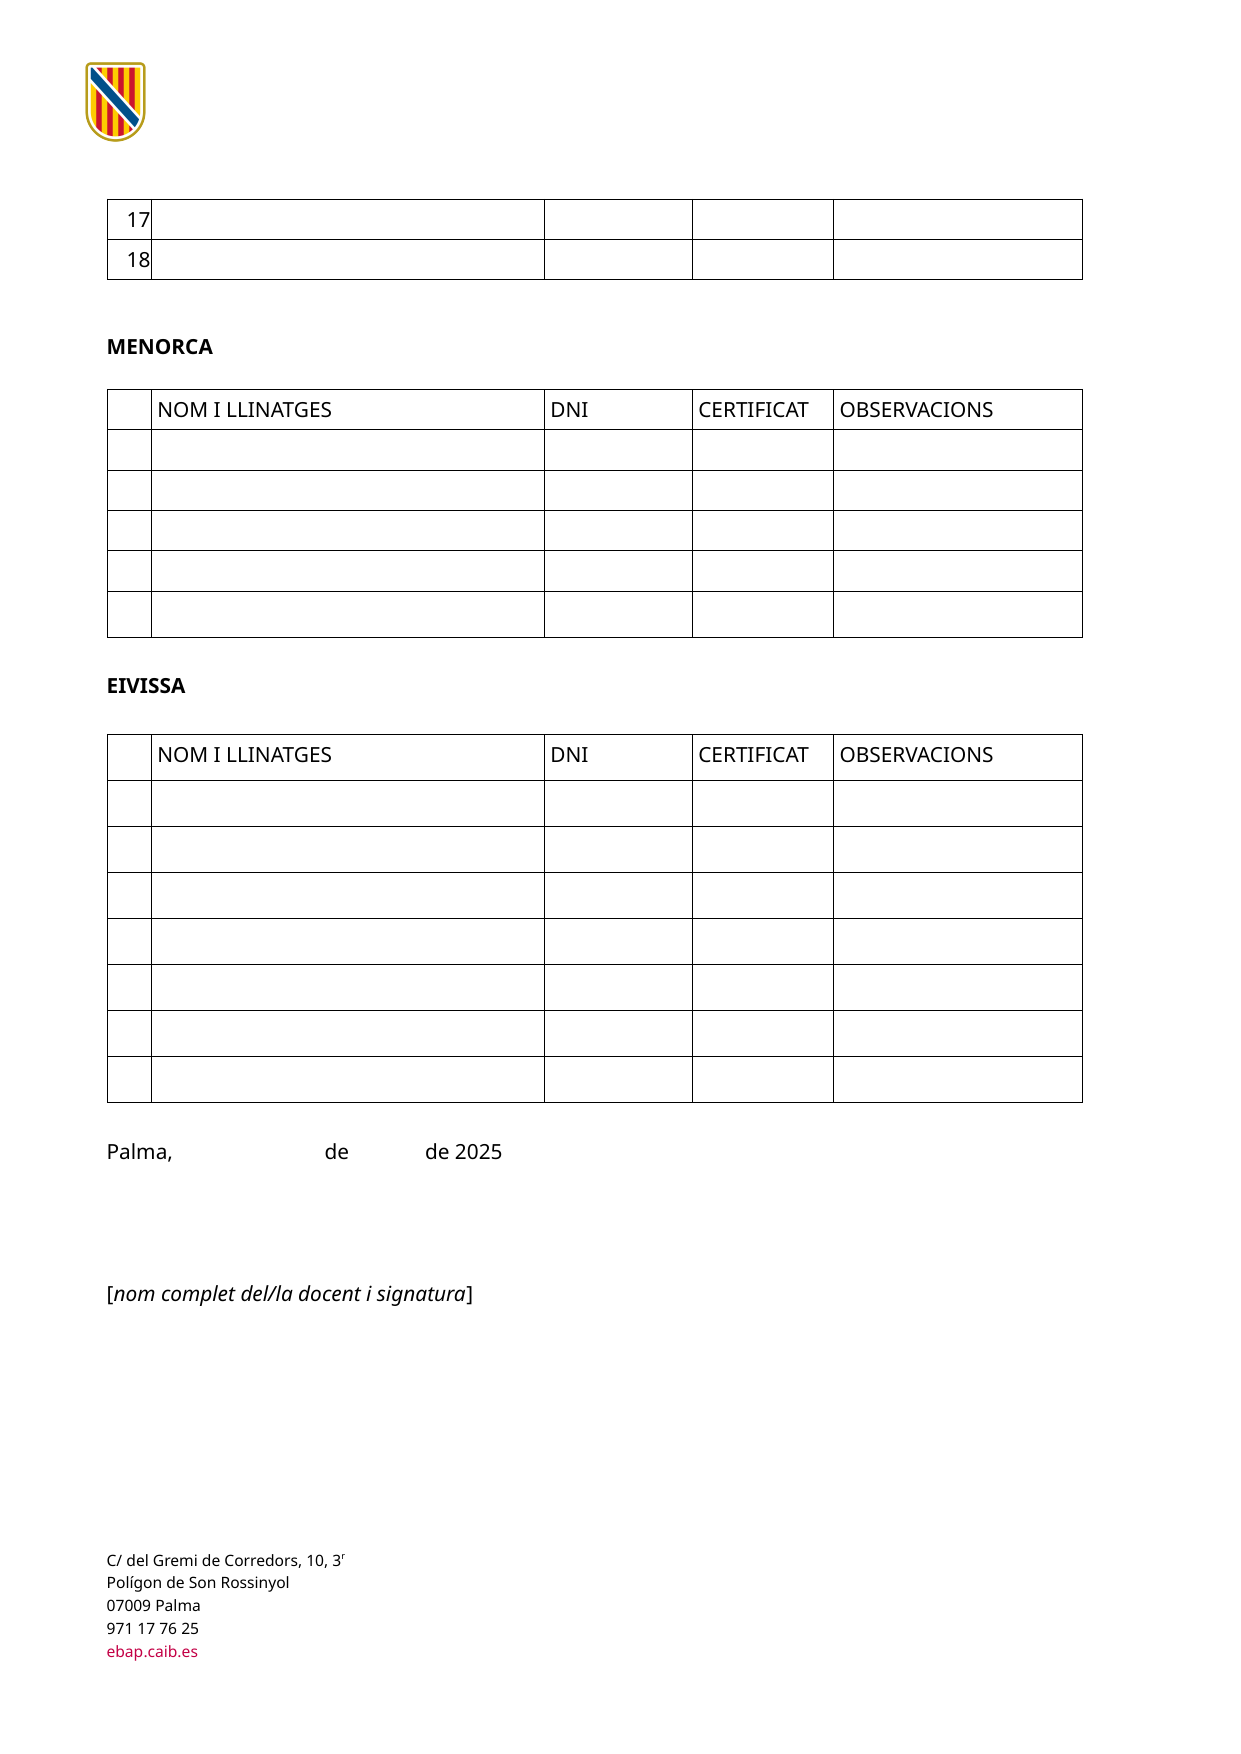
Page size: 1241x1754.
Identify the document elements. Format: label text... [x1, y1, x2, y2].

table_cell [545, 1011, 692, 1056]
table_cell [152, 919, 544, 964]
table_cell [693, 511, 833, 550]
table_cell [545, 873, 692, 918]
table_cell [834, 471, 1082, 510]
table_cell [834, 511, 1082, 550]
table_cell [693, 592, 833, 637]
table_cell [834, 919, 1082, 964]
text EIVISSA [106, 671, 1134, 700]
table_cell [834, 200, 1082, 239]
table_cell [834, 873, 1082, 918]
table_header [108, 390, 151, 429]
text Palma, de de 2025 [106, 1137, 1134, 1165]
table_cell [152, 430, 544, 469]
table_cell [834, 551, 1082, 591]
table_cell [152, 551, 544, 591]
table_cell [545, 827, 692, 872]
table_cell [108, 919, 151, 964]
table_cell [152, 1057, 544, 1102]
table_cell [108, 781, 151, 826]
table_cell [545, 919, 692, 964]
table_cell [108, 592, 151, 637]
table_cell [152, 781, 544, 826]
table_cell [152, 965, 544, 1010]
table_cell [108, 1011, 151, 1056]
text [nom complet del/la docent i signatura] [106, 1279, 1134, 1307]
table_cell [545, 1057, 692, 1102]
table_cell [693, 919, 833, 964]
table_cell [108, 827, 151, 872]
table_cell [152, 873, 544, 918]
table_cell [693, 1057, 833, 1102]
table_cell [693, 827, 833, 872]
table_header NOM I LLINATGES [152, 735, 544, 780]
table_cell [152, 1011, 544, 1056]
table_cell [108, 471, 151, 510]
table_cell [545, 781, 692, 826]
text MENORCA [106, 332, 1134, 360]
table_cell [108, 873, 151, 918]
table_cell [693, 1011, 833, 1056]
table_cell [834, 1057, 1082, 1102]
table_cell [108, 430, 151, 469]
table_cell [693, 200, 833, 239]
table_cell [834, 781, 1082, 826]
table_cell [834, 592, 1082, 637]
table_cell [834, 827, 1082, 872]
table_cell [693, 240, 833, 279]
table_cell [545, 471, 692, 510]
table_header CERTIFICAT [693, 390, 833, 429]
table_cell [834, 1011, 1082, 1056]
table_cell [545, 551, 692, 591]
table_cell [152, 511, 544, 550]
table_cell [693, 873, 833, 918]
table_cell [545, 965, 692, 1010]
table_cell [693, 965, 833, 1010]
table_cell [693, 781, 833, 826]
table_cell [545, 430, 692, 469]
table_cell [108, 965, 151, 1010]
table_cell [693, 430, 833, 469]
table_cell [834, 240, 1082, 279]
table_cell 18 [108, 240, 151, 279]
table_header NOM I LLINATGES [152, 390, 544, 429]
table_cell [108, 551, 151, 591]
table_cell [108, 511, 151, 550]
table_cell [152, 240, 544, 279]
table_cell [545, 240, 692, 279]
table_cell 17 [108, 200, 151, 239]
table_header DNI [545, 735, 692, 780]
table_cell [834, 430, 1082, 469]
table_cell [152, 471, 544, 510]
table_header OBSERVACIONS [834, 735, 1082, 780]
table_cell [152, 592, 544, 637]
table_cell [152, 827, 544, 872]
table_header CERTIFICAT [693, 735, 833, 780]
table_cell [693, 471, 833, 510]
table_header OBSERVACIONS [834, 390, 1082, 429]
picture [66, 32, 165, 172]
table_cell [545, 592, 692, 637]
table_header [108, 735, 151, 780]
table_cell [108, 1057, 151, 1102]
table_cell [545, 511, 692, 550]
table_header DNI [545, 390, 692, 429]
table_cell [693, 551, 833, 591]
table_cell [834, 965, 1082, 1010]
table_cell [545, 200, 692, 239]
table_cell [152, 200, 544, 239]
